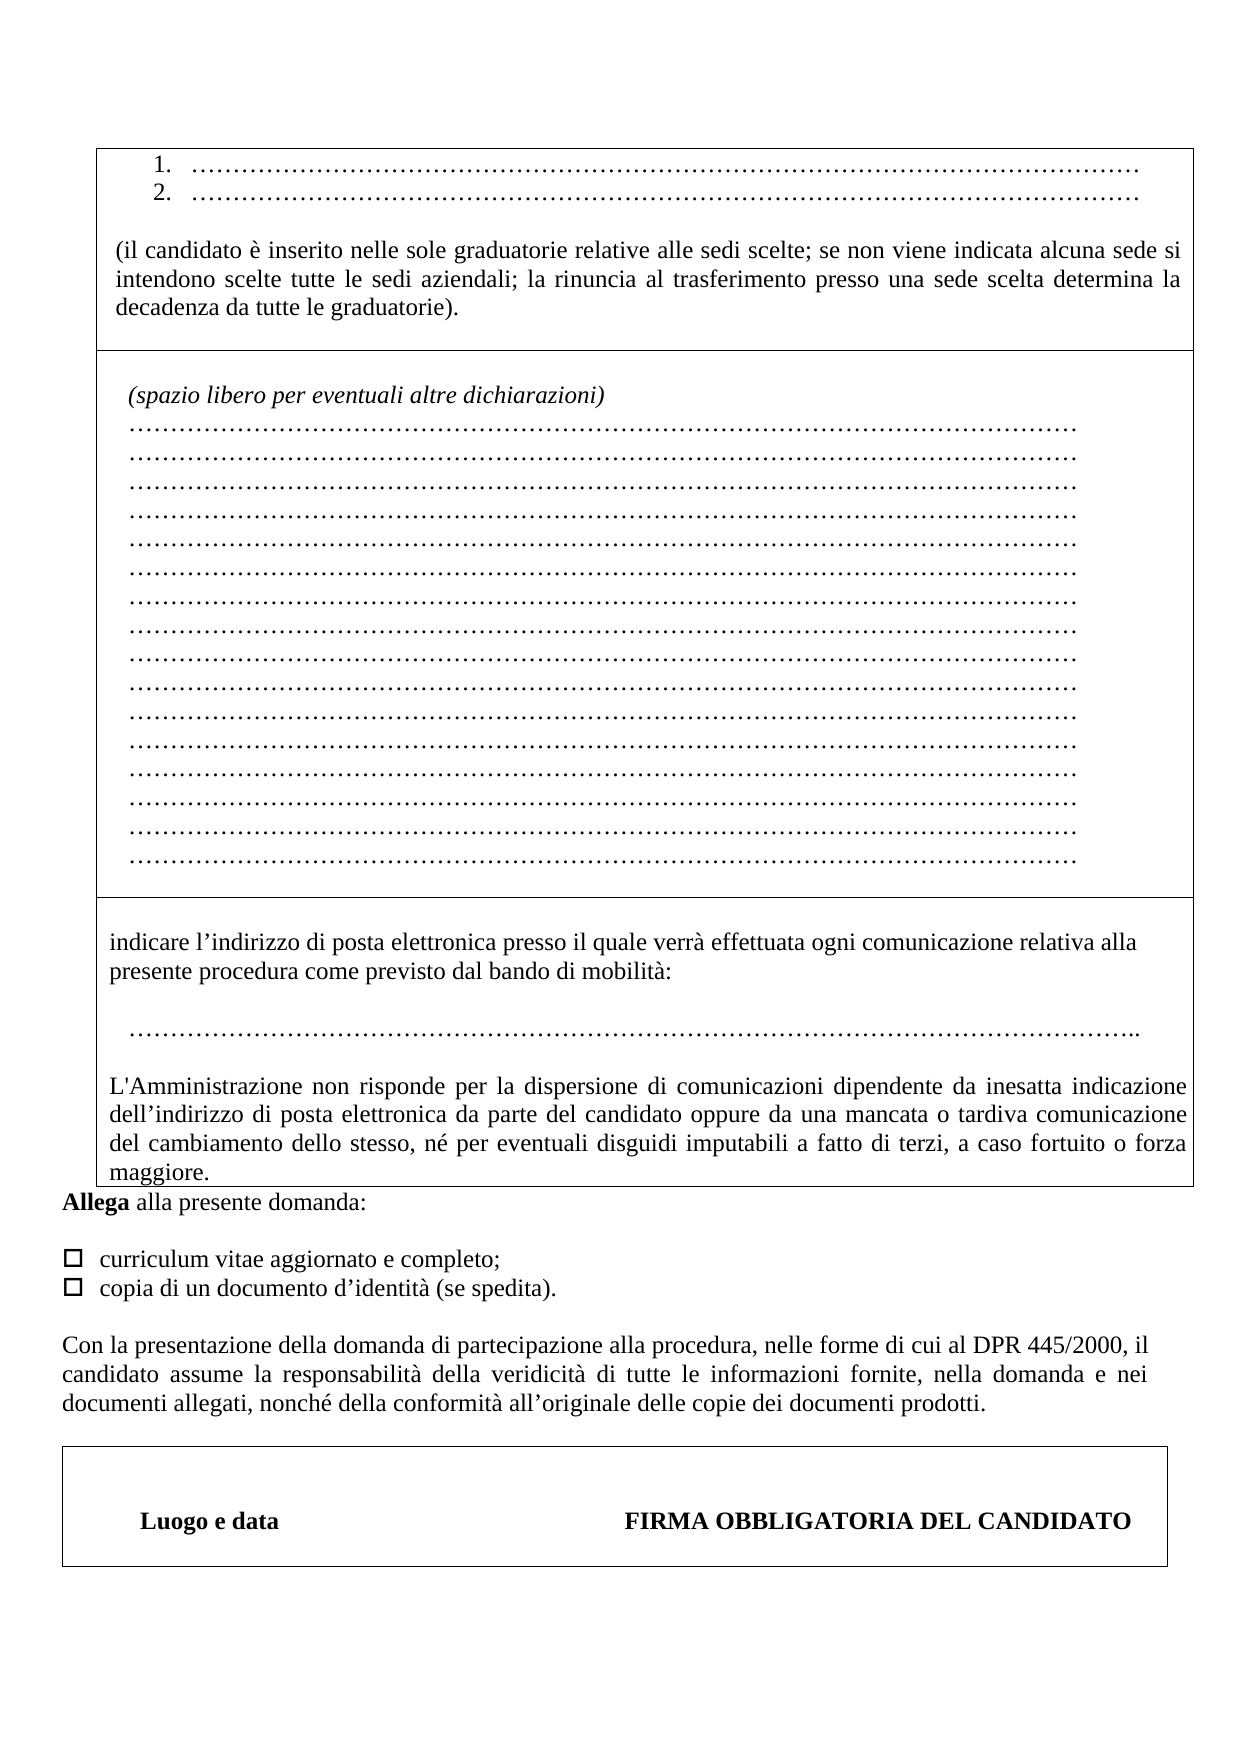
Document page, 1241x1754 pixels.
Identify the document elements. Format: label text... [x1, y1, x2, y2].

text Luogo e data FIRMA OBBLIGATORIA DEL CANDIDATO [63, 1503, 1167, 1535]
text Allega alla presente domanda: [62, 1187, 1149, 1216]
table_cell [73, 897, 96, 1186]
table_cell voler concorrere per le seguenti SEDI DI SERVIZIO AZIENDALI, secondo l’ordine di preferenza specificato (scegliere tra: Trento, Rovereto) …………………………………………………………………………………………………… …………………………………………………………………………………………………… (il candidato è inserito nelle sole graduatorie relative alle sedi scelte; se non viene indicata alcuna sede si intendono scelte tutte le sedi aziendali; la rinuncia al trasferimento presso una sede scelta determina la decadenza da tutte le graduatorie). [97, 149, 1193, 350]
list copia di un documento d’identità (se spedita). [118, 1273, 1149, 1302]
table_cell [73, 148, 96, 350]
table_cell [73, 350, 96, 897]
list curriculum vitae aggiornato e completo; [118, 1244, 1149, 1273]
table_cell (spazio libero per eventuali altre dichiarazioni) …………………………………………………………………………………………………… …………………………………………………………………………………………………… …………………………………………………………………………………………………… …………………………………………………………………………………………………… …………………………………………………………………………………………………… …………………………………………………………………………………………………… …………………………………………………………………………………………………… …………………………………………………………………………………………………… …………………………………………………………………………………………………… …………………………………………………………………………………………………… …………………………………………………………………………………………………… …………………………………………………………………………………………………… …………………………………………………………………………………………………… …………………………………………………………………………………………………… …………………………………………………………………………………………………… …………………………………………………………………………………………………… [97, 351, 1193, 897]
text Con la presentazione della domanda di partecipazione alla procedura, nelle forme di cui al DPR 445/2000, il candidato assume la responsabilità della veridicità di tutte le informazioni fornite, nella domanda e nei documenti allegati, nonché della conformità all’originale delle copie dei documenti prodotti. [62, 1331, 1149, 1417]
table_cell indicare l’indirizzo di posta elettronica presso il quale verrà effettuata ogni comunicazione relativa alla presente procedura come previsto dal bando di mobilità: ………………………………………………………………………………………………………….. L'Amministrazione non risponde per la dispersione di comunicazioni dipendente da inesatta indicazione dell’indirizzo di posta elettronica da parte del candidato oppure da una mancata o tardiva comunicazione del cambiamento dello stesso, né per eventuali disguidi imputabili a fatto di terzi, a caso fortuito o forza maggiore. [97, 898, 1193, 1186]
